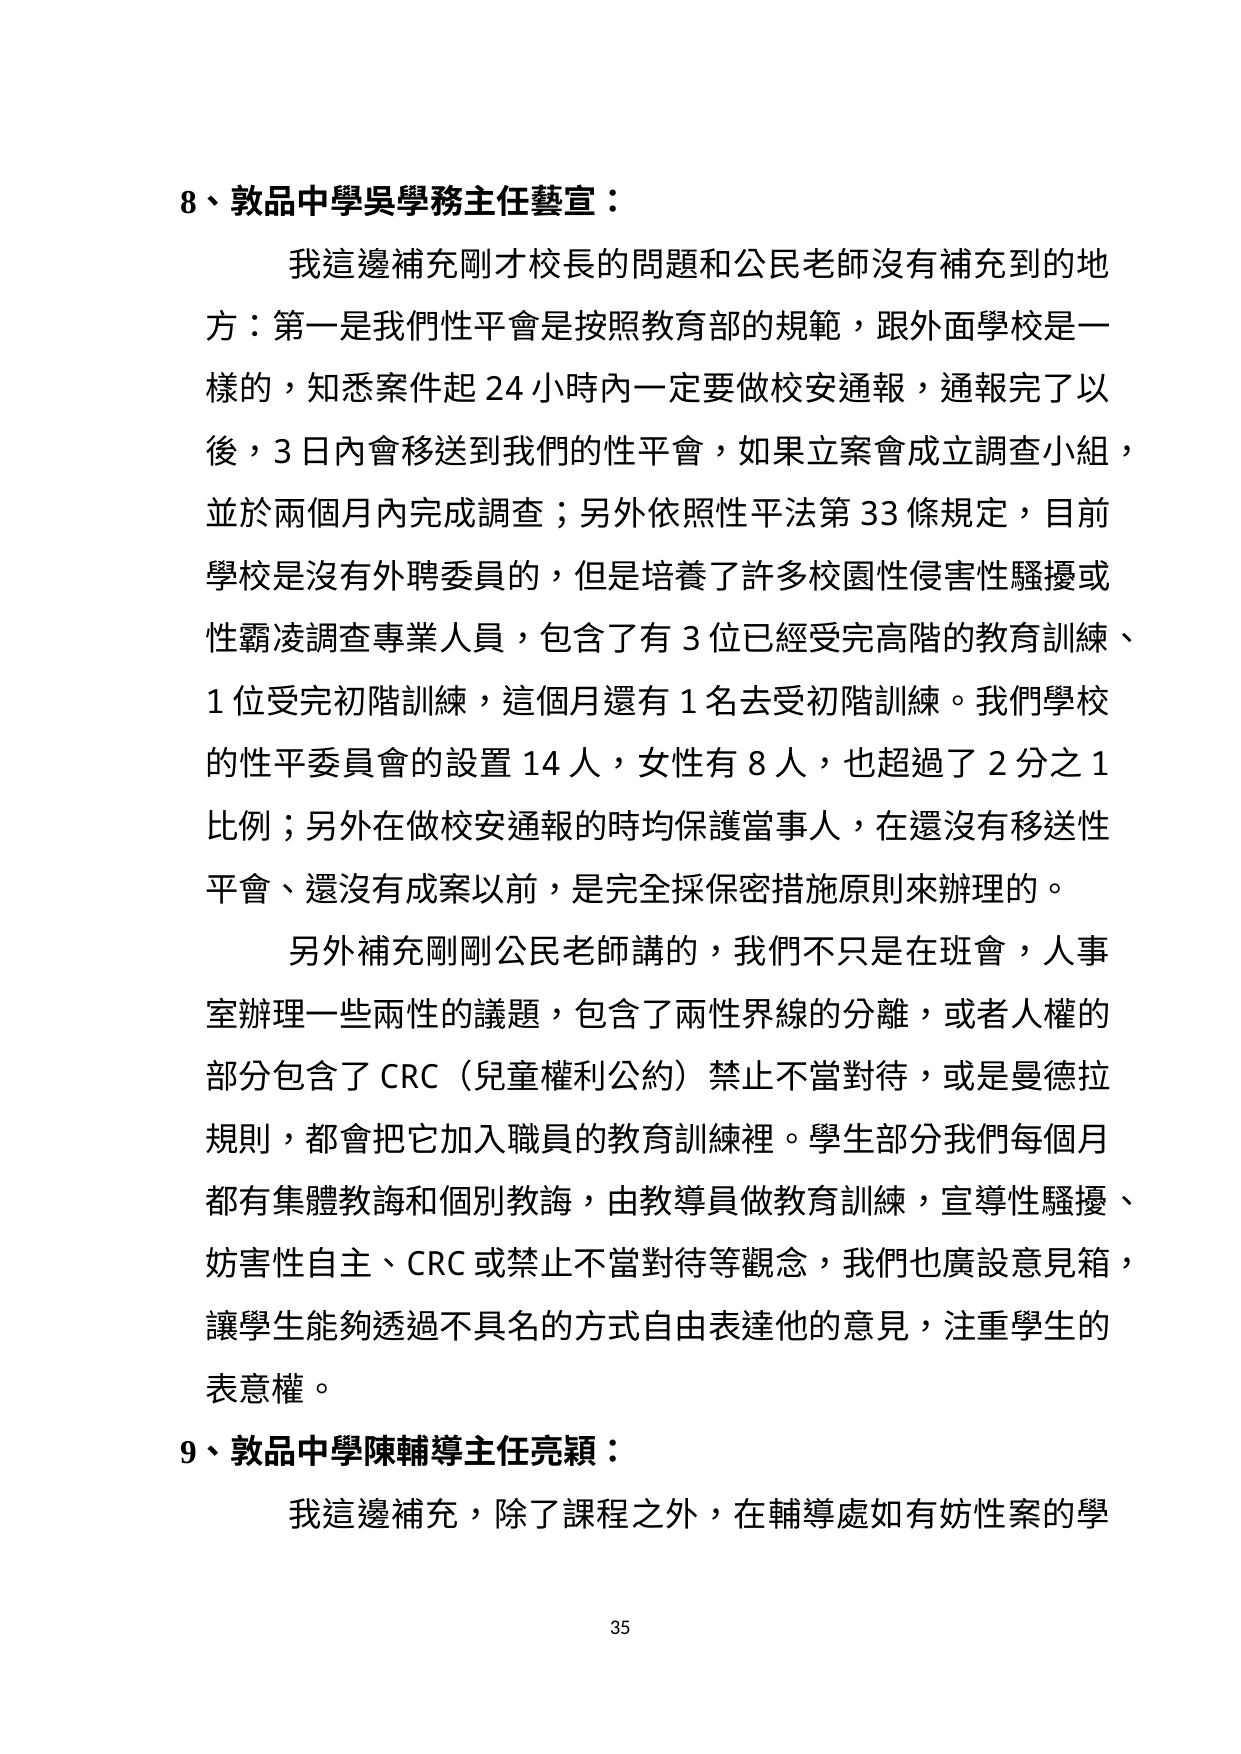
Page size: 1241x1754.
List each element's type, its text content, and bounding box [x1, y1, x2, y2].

text 我這邊補充，除了課程之外，在輔導處如有妨性案的學生，都會有個別跟團體的處遇，個別就是1對1針對他的妨性案件去做輔導，了解為什麼有這樣的行為，可能原生家庭對他的一些影響，個別的部分甚至會學生治療1年至少要召開1次妨性評估會議，會議是請外部專業委員評估治療師治療的成效，再給後續建議如持續輔導或治療，目前妨性處遇都是外聘治療師，他們都是受過妨性相關的訓練。我們也有團體處遇，除了妨性案的學生參加外，也會請輔導老師推薦雖然沒有妨性案，可是人際界線或是性方面的觀念可以再加強的學生進到這個小團體做輔導。我們也有購買一些性平相關書籍，供輔導老師自行篩選後放在教室給學生閱讀，另外學生如果想要性別方面的課程或宣導，我們都會根據質性跟量化的回饋，去設計更適合他們的課程或宣導。 [205, 1470, 1110, 1532]
text 我這邊補充剛才校長的問題和公民老師沒有補充到的地方：第一是我們性平會是按照教育部的規範，跟外面學校是一樣的，知悉案件起24小時內一定要做校安通報，通報完了以後，3日內會移送到我們的性平會，如果立案會成立調查小組，並於兩個月內完成調查；另外依照性平法第33條規定，目前學校是沒有外聘委員的，但是培養了許多校園性侵害性騷擾或性霸凌調查專業人員，包含了有3位已經受完高階的教育訓練、1位受完初階訓練，這個月還有1名去受初階訓練。我們學校的性平委員會的設置14人，女性有8人，也超過了2分之1比例；另外在做校安通報的時均保護當事人，在還沒有移送性平會、還沒有成案以前，是完全採保密措施原則來辦理的。 [205, 220, 1110, 907]
list 敦品中學吳學務主任藝宣： [180, 157, 1110, 220]
text 另外補充剛剛公民老師講的，我們不只是在班會，人事室辦理一些兩性的議題，包含了兩性界線的分離，或者人權的部分包含了CRC（兒童權利公約）禁止不當對待，或是曼德拉規則，都會把它加入職員的教育訓練裡。學生部分我們每個月都有集體教誨和個別教誨，由教導員做教育訓練，宣導性騷擾、妨害性自主、CRC或禁止不當對待等觀念，我們也廣設意見箱，讓學生能夠透過不具名的方式自由表達他的意見，注重學生的表意權。 [205, 907, 1110, 1407]
list 敦品中學陳輔導主任亮穎： [180, 1407, 1110, 1470]
